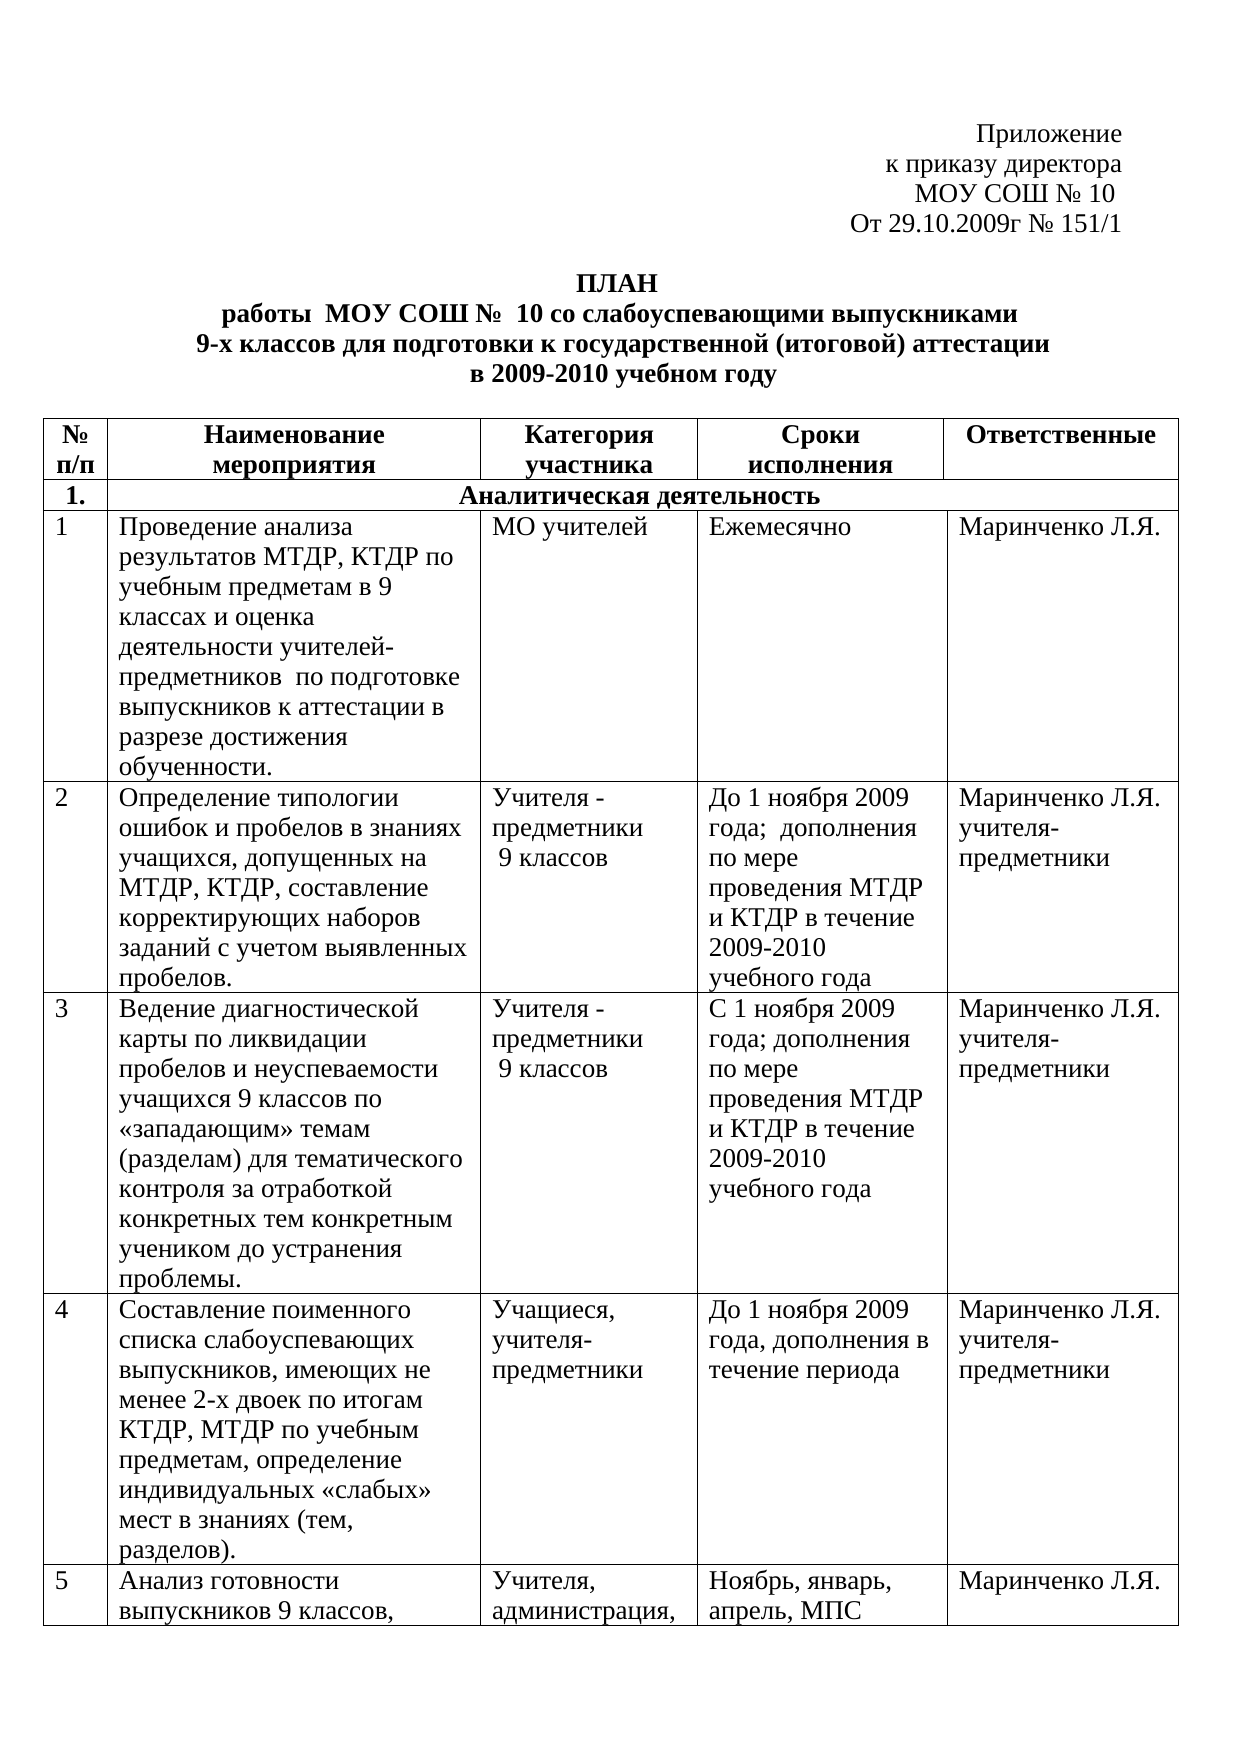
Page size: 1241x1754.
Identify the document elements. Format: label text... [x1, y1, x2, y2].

table_header Наименование мероприятия [108, 419, 480, 479]
text ПЛАН [118, 268, 1122, 298]
table_cell Определение типологии ошибок и пробелов в знаниях учащихся, допущенных на МТДР, КТДР, составление корректирующих наборов заданий с учетом выявленных пробелов. [108, 782, 480, 992]
table_header Категория участника [481, 419, 697, 479]
table_cell Маринченко Л.Я. [948, 511, 1178, 781]
table_cell Аналитическая деятельность [108, 480, 1178, 510]
table_header Сроки исполнения [698, 419, 943, 479]
table_cell Составление поименного списка слабоуспевающих выпускников, имеющих не менее 2-х двоек по итогам КТДР, МТДР по учебным предметам, определение индивидуальных «слабых» мест в знаниях (тем, разделов). [108, 1294, 480, 1564]
text От 29.10.2009г № 151/1 [118, 208, 1122, 238]
table_cell Маринченко Л.Я. учителя-предметники [948, 782, 1178, 992]
table_cell МО учителей [481, 511, 697, 781]
text Приложение [118, 118, 1122, 148]
table_header № п/п [44, 419, 107, 479]
table_cell Ежемесячно [698, 511, 947, 781]
text работы МОУ СОШ № 10 со слабоуспевающими выпускниками [118, 298, 1122, 328]
table_cell Учителя -предметники 9 классов [481, 993, 697, 1293]
text в 2009-2010 учебном году [118, 358, 1122, 388]
table_cell 4 [44, 1294, 107, 1564]
table_cell Маринченко Л.Я. [948, 1565, 1178, 1625]
text 9-х классов для подготовки к государственной (итоговой) аттестации [118, 328, 1122, 358]
table_cell Анализ готовности выпускников 9 классов, [108, 1565, 480, 1625]
table_cell Маринченко Л.Я. учителя-предметники [948, 993, 1178, 1293]
table_cell 3 [44, 993, 107, 1293]
table_header Ответственные [944, 419, 1178, 479]
table_cell Проведение анализа результатов МТДР, КТДР по учебным предметам в 9 классах и оценка деятельности учителей-предметников по подготовке выпускников к аттестации в разрезе достижения обученности. [108, 511, 480, 781]
table_cell 1 [44, 511, 107, 781]
text МОУ СОШ № 10 [118, 178, 1122, 208]
table_cell Учителя -предметники 9 классов [481, 782, 697, 992]
table_cell До 1 ноября 2009 года, дополнения в течение периода [698, 1294, 947, 1564]
table_cell 5 [44, 1565, 107, 1625]
table_cell Учащиеся, учителя-предметники [481, 1294, 697, 1564]
text к приказу директора [118, 148, 1122, 178]
table_cell 2 [44, 782, 107, 992]
table_cell Ноябрь, январь, апрель, МПС [698, 1565, 947, 1625]
table_cell Маринченко Л.Я. учителя-предметники [948, 1294, 1178, 1564]
table_cell Учителя, администрация, [481, 1565, 697, 1625]
table_cell С 1 ноября 2009 года; дополнения по мере проведения МТДР и КТДР в течение 2009-2010 учебного года [698, 993, 947, 1293]
table_cell До 1 ноября 2009 года; дополнения по мере проведения МТДР и КТДР в течение 2009-2010 учебного года [698, 782, 947, 992]
table_cell 1. [44, 480, 107, 510]
table_cell Ведение диагностической карты по ликвидации пробелов и неуспеваемости учащихся 9 классов по «западающим» темам (разделам) для тематического контроля за отработкой конкретных тем конкретным учеником до устранения проблемы. [108, 993, 480, 1293]
